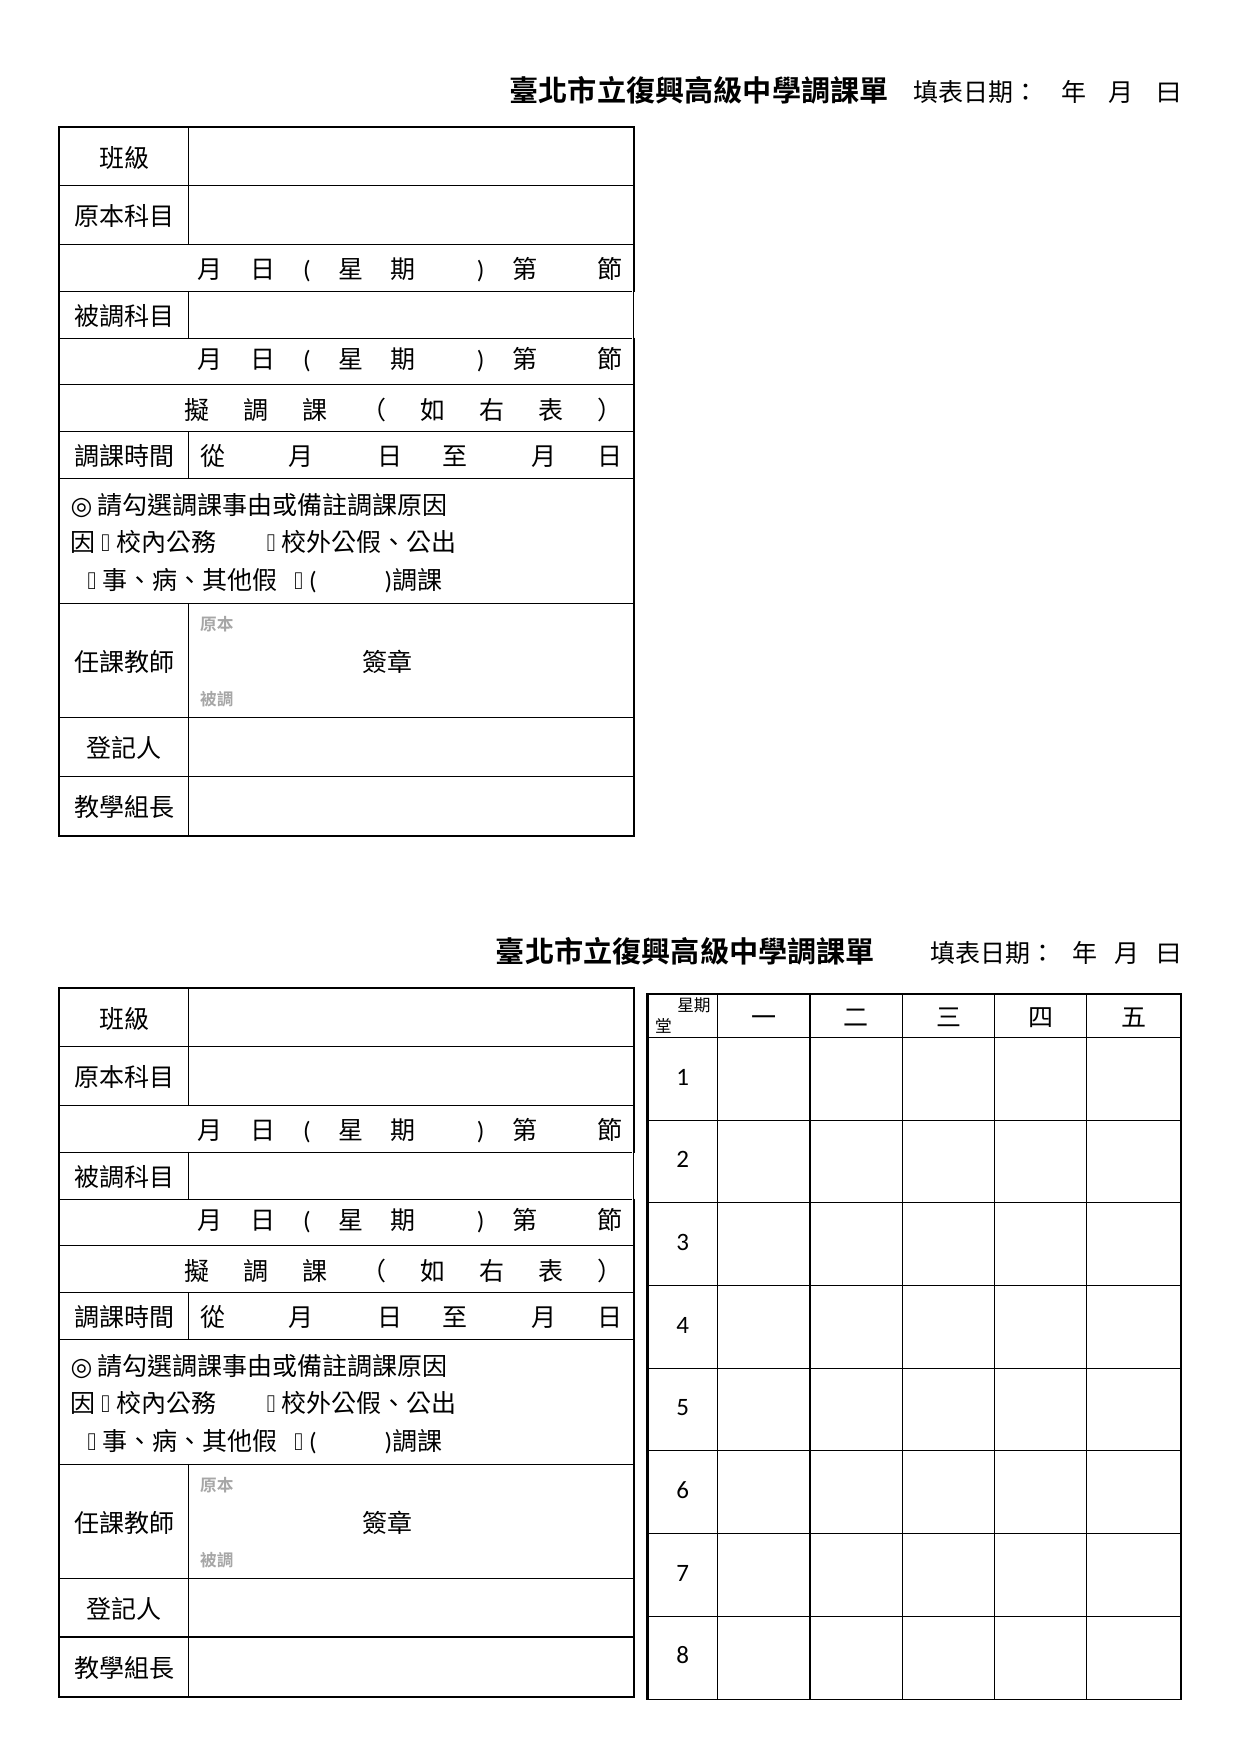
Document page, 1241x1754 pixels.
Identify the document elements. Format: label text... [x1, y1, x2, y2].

table_cell [1087, 1203, 1180, 1285]
table_cell [995, 1451, 1086, 1533]
table_cell ◎ 請勾選調課事由或備註調課原因 因  校內公務  校外公假、公出  事、病、其他假  ( )調課 [60, 1340, 633, 1464]
table_cell [995, 1121, 1086, 1202]
table_header 四 [995, 995, 1086, 1037]
table_cell [189, 777, 633, 835]
table_cell [811, 1121, 902, 1202]
table_cell 5 [649, 1369, 717, 1450]
table_cell [189, 1638, 633, 1696]
table_cell [718, 1286, 809, 1368]
table_cell 被調科目 [60, 292, 188, 338]
table_cell [903, 1369, 994, 1450]
table_cell [903, 1121, 994, 1202]
table_cell 任課教師 [60, 604, 188, 717]
table_cell 原本 簽章 被調 [189, 604, 633, 717]
table_cell [903, 1203, 994, 1285]
table_cell 從 月 日 至 月 日 [189, 1293, 633, 1339]
table_cell [1087, 1534, 1180, 1616]
table_cell [903, 1286, 994, 1368]
table_cell 6 [649, 1451, 717, 1533]
table_cell 被調科目 [60, 1153, 188, 1198]
table_cell [189, 1047, 633, 1105]
table_cell [718, 1617, 809, 1698]
table_cell 擬調課（如右表） [60, 1246, 633, 1292]
table_cell [995, 1617, 1086, 1698]
table_cell 月日(星期 )第 節 [60, 245, 633, 291]
table_cell [189, 1579, 633, 1636]
table_cell [718, 1038, 809, 1119]
table_cell [995, 1203, 1086, 1285]
table_cell [903, 1451, 994, 1533]
table_cell [811, 1534, 902, 1616]
table_header 二 [811, 995, 902, 1037]
table_cell [995, 1286, 1086, 1368]
table_cell 教學組長 [60, 1638, 188, 1696]
table_cell [718, 1451, 809, 1533]
table_cell [1087, 1038, 1180, 1119]
table_cell [811, 1286, 902, 1368]
table_cell [995, 1369, 1086, 1450]
table_cell [811, 1203, 902, 1285]
table_cell 原本科目 [60, 186, 188, 244]
table_cell [995, 1038, 1086, 1119]
table_cell [811, 1617, 902, 1698]
table_header [189, 989, 633, 1046]
table_cell 原本 簽章 被調 [189, 1465, 633, 1577]
table_cell [1087, 1617, 1180, 1698]
table_cell [903, 1534, 994, 1616]
table_cell 調課時間 [60, 1293, 188, 1339]
table_cell 原本科目 [60, 1047, 188, 1105]
table_cell 7 [649, 1534, 717, 1616]
table_header 五 [1087, 995, 1180, 1037]
table_cell 登記人 [60, 1579, 188, 1636]
text 臺北市立復興高級中學調課單 填表日期： 年 月 曰 [59, 912, 1181, 987]
table_cell [1087, 1121, 1180, 1202]
table_cell [903, 1617, 994, 1698]
table_cell [718, 1369, 809, 1450]
table_cell [189, 186, 633, 244]
table_cell 2 [649, 1121, 717, 1202]
table_header 班級 [60, 989, 188, 1046]
table_cell 3 [649, 1203, 717, 1285]
table_cell 調課時間 [60, 432, 188, 478]
table_cell 8 [649, 1617, 717, 1698]
table_cell 任課教師 [60, 1465, 188, 1577]
table_cell 月日(星期 )第 節 [60, 338, 633, 384]
table_cell [189, 718, 633, 776]
text 臺北市立復興高級中學調課單 填表日期： 年 月 曰 [59, 51, 1181, 126]
table_cell [1087, 1451, 1180, 1533]
table_cell [811, 1038, 902, 1119]
table_cell [718, 1203, 809, 1285]
table_header 一 [718, 995, 809, 1037]
table_cell [189, 1152, 633, 1198]
table_cell ◎ 請勾選調課事由或備註調課原因 因  校內公務  校外公假、公出  事、病、其他假  ( )調課 [60, 479, 633, 603]
table_cell 1 [649, 1038, 717, 1119]
table_cell 從 月 日 至 月 日 [189, 432, 633, 478]
table_cell [811, 1451, 902, 1533]
table_cell 4 [649, 1286, 717, 1368]
table_cell [811, 1369, 902, 1450]
table_cell 教學組長 [60, 777, 188, 835]
table_cell [995, 1534, 1086, 1616]
table_cell [1087, 1369, 1180, 1450]
table_header 三 [903, 995, 994, 1037]
table_cell [718, 1121, 809, 1202]
table_header 星期 堂 [649, 995, 717, 1037]
table_header [189, 128, 633, 185]
table_cell 擬調課（如右表） [60, 385, 633, 431]
table_cell [903, 1038, 994, 1119]
table_header 班級 [60, 128, 188, 185]
table_cell [718, 1534, 809, 1616]
table_cell 登記人 [60, 718, 188, 776]
table_cell [1087, 1286, 1180, 1368]
table_cell [189, 291, 633, 338]
table_cell 月日(星期 )第 節 [60, 1106, 633, 1152]
table_cell 月日(星期 )第 節 [60, 1199, 633, 1245]
